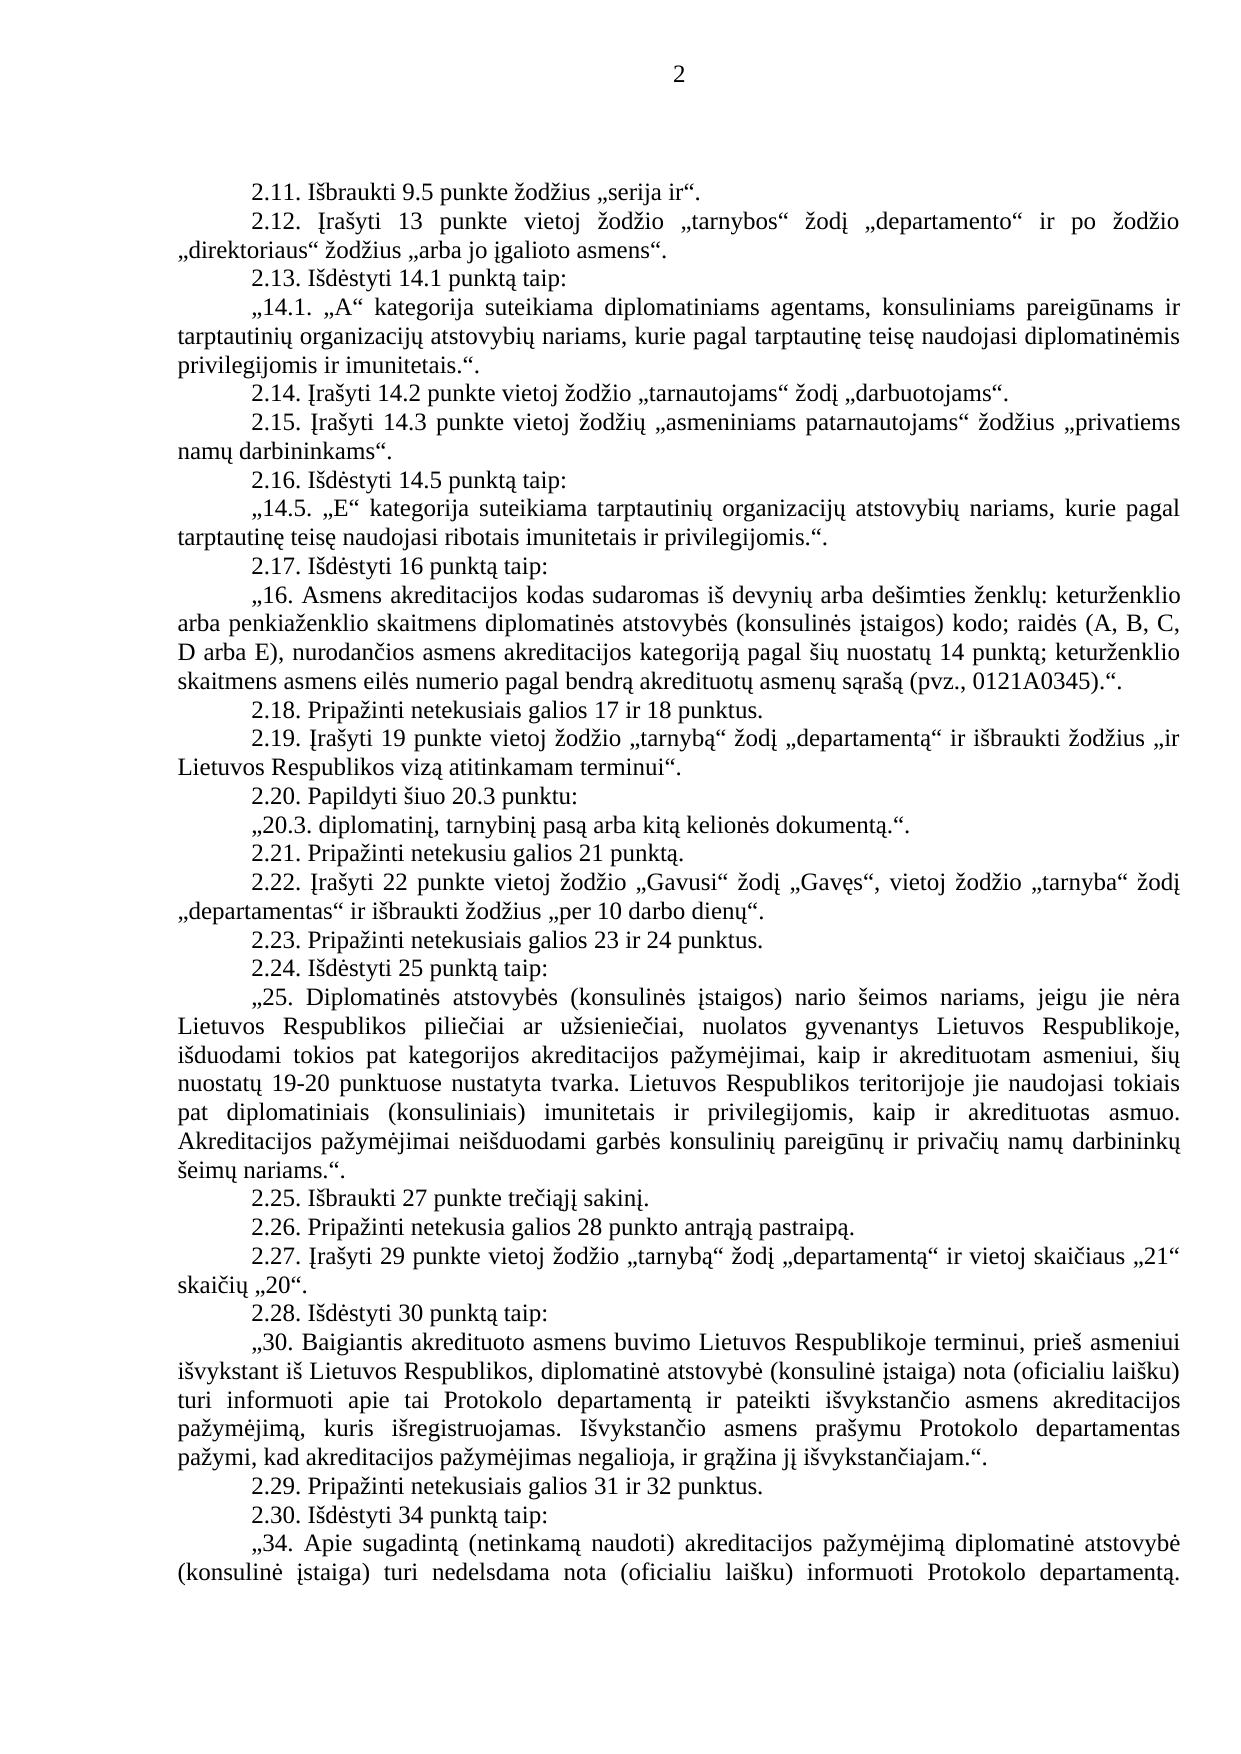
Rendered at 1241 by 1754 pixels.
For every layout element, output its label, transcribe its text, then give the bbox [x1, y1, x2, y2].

text 2.19. Įrašyti 19 punkte vietoj žodžio „tarnybą“ žodį „departamentą“ ir išbraukti žodžius „ir Lietuvos Respublikos vizą atitinkamam terminui“. [177, 723, 1181, 781]
text 2.13. Išdėstyti 14.1 punktą taip: [177, 263, 1181, 292]
text 2.12. Įrašyti 13 punkte vietoj žodžio „tarnybos“ žodį „departamento“ ir po žodžio „direktoriaus“ žodžius „arba jo įgalioto asmens“. [177, 206, 1181, 263]
text 2.16. Išdėstyti 14.5 punktą taip: [177, 465, 1181, 493]
text 2.14. Įrašyti 14.2 punkte vietoj žodžio „tarnautojams“ žodį „darbuotojams“. [177, 378, 1181, 407]
text „16. Asmens akreditacijos kodas sudaromas iš devynių arba dešimties ženklų: keturženklio arba penkiaženklio skaitmens diplomatinės atstovybės (konsulinės įstaigos) kodo; raidės (A, B, C, D arba E), nurodančios asmens akreditacijos kategoriją pagal šių nuostatų 14 punktą; keturženklio skaitmens asmens eilės numerio pagal bendrą akredituotų asmenų sąrašą (pvz., 0121A0345).“. [177, 580, 1181, 695]
text 2.26. Pripažinti netekusia galios 28 punkto antrąją pastraipą. [177, 1212, 1181, 1241]
text 2.11. Išbraukti 9.5 punkte žodžius „serija ir“. [177, 177, 1181, 206]
text 2.30. Išdėstyti 34 punktą taip: [177, 1500, 1181, 1528]
text 2.17. Išdėstyti 16 punktą taip: [177, 551, 1181, 580]
text „30. Baigiantis akredituoto asmens buvimo Lietuvos Respublikoje terminui, prieš asmeniui išvykstant iš Lietuvos Respublikos, diplomatinė atstovybė (konsulinė įstaiga) nota (oficialiu laišku) turi informuoti apie tai Protokolo departamentą ir pateikti išvykstančio asmens akreditacijos pažymėjimą, kuris išregistruojamas. Išvykstančio asmens prašymu Protokolo departamentas pažymi, kad akreditacijos pažymėjimas negalioja, ir grąžina jį išvykstančiajam.“. [177, 1327, 1181, 1471]
text „20.3. diplomatinį, tarnybinį pasą arba kitą kelionės dokumentą.“. [177, 810, 1181, 838]
text 2.15. Įrašyti 14.3 punkte vietoj žodžių „asmeniniams patarnautojams“ žodžius „privatiems namų darbininkams“. [177, 407, 1181, 465]
text 2.21. Pripažinti netekusiu galios 21 punktą. [177, 838, 1181, 867]
text 2.24. Išdėstyti 25 punktą taip: [177, 953, 1181, 982]
text „14.1. „A“ kategorija suteikiama diplomatiniams agentams, konsuliniams pareigūnams ir tarptautinių organizacijų atstovybių nariams, kurie pagal tarptautinę teisę naudojasi diplomatinėmis privilegijomis ir imunitetais.“. [177, 292, 1181, 378]
text 2.20. Papildyti šiuo 20.3 punktu: [177, 781, 1181, 810]
text 2.18. Pripažinti netekusiais galios 17 ir 18 punktus. [177, 695, 1181, 723]
text 2.29. Pripažinti netekusiais galios 31 ir 32 punktus. [177, 1471, 1181, 1500]
text „34. Apie sugadintą (netinkamą naudoti) akreditacijos pažymėjimą diplomatinė atstovybė (konsulinė įstaiga) turi nedelsdama nota (oficialiu laišku) informuoti Protokolo departamentą. [177, 1528, 1181, 1586]
text 2.25. Išbraukti 27 punkte trečiąjį sakinį. [177, 1183, 1181, 1212]
text „14.5. „E“ kategorija suteikiama tarptautinių organizacijų atstovybių nariams, kurie pagal tarptautinę teisę naudojasi ribotais imunitetais ir privilegijomis.“. [177, 493, 1181, 551]
text „25. Diplomatinės atstovybės (konsulinės įstaigos) nario šeimos nariams, jeigu jie nėra Lietuvos Respublikos piliečiai ar užsieniečiai, nuolatos gyvenantys Lietuvos Respublikoje, išduodami tokios pat kategorijos akreditacijos pažymėjimai, kaip ir akredituotam asmeniui, šių nuostatų 19-20 punktuose nustatyta tvarka. Lietuvos Respublikos teritorijoje jie naudojasi tokiais pat diplomatiniais (konsuliniais) imunitetais ir privilegijomis, kaip ir akredituotas asmuo. Akreditacijos pažymėjimai neišduodami garbės konsulinių pareigūnų ir privačių namų darbininkų šeimų nariams.“. [177, 982, 1181, 1183]
text 2.27. Įrašyti 29 punkte vietoj žodžio „tarnybą“ žodį „departamentą“ ir vietoj skaičiaus „21“ skaičių „20“. [177, 1241, 1181, 1298]
text 2.22. Įrašyti 22 punkte vietoj žodžio „Gavusi“ žodį „Gavęs“, vietoj žodžio „tarnyba“ žodį „departamentas“ ir išbraukti žodžius „per 10 darbo dienų“. [177, 867, 1181, 925]
text 2.23. Pripažinti netekusiais galios 23 ir 24 punktus. [177, 925, 1181, 953]
text 2.28. Išdėstyti 30 punktą taip: [177, 1298, 1181, 1327]
